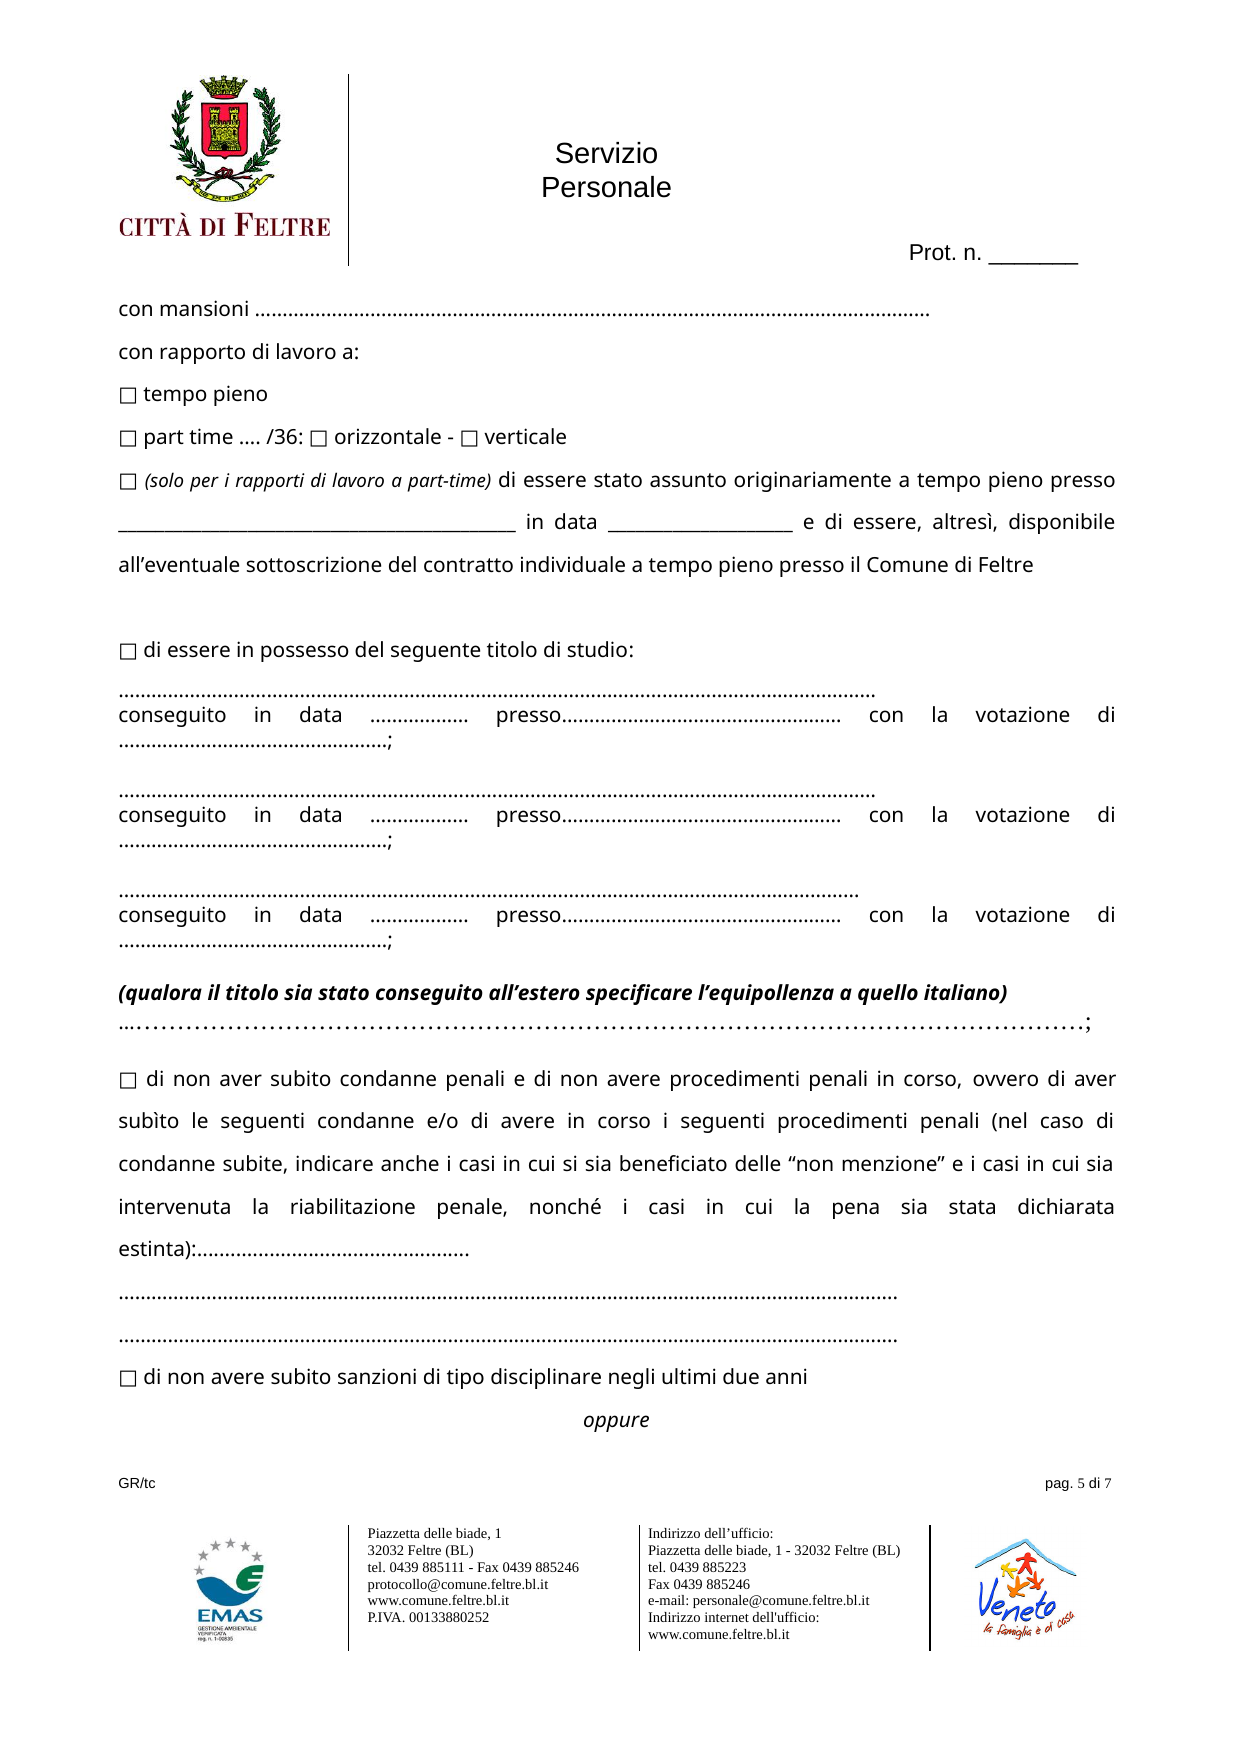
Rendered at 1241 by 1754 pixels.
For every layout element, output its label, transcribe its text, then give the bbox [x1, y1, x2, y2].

text □ di non avere subito sanzioni di tipo disciplinare negli ultimi due anni [118, 1362, 1117, 1391]
text ………………………………………………………………………………………………………………………… [118, 778, 1117, 803]
text conseguito in data ……………… presso…………………………………………… con la votazione di ……………………………………….…; [118, 903, 1117, 953]
text □ di non aver subito condanne penali e di non avere procedimenti penali in corso, ovvero di aver subìto le seguenti condanne e/o di avere in corso i seguenti procedimenti penali (nel caso di condanne subite, indicare anche i casi in cui si sia beneficiato delle “non menzione” e i casi in cui sia intervenuta la riabilitazione penale, nonché i casi in cui la pena sia stata dichiarata estinta):................................................. [118, 1064, 1117, 1263]
text □ tempo pieno [118, 379, 1117, 408]
picture [175, 1526, 300, 1650]
text oppure [118, 1405, 1117, 1433]
text ……………………………………………………………………………………………………………………………. [118, 1277, 1117, 1306]
picture [964, 1526, 1088, 1647]
text con mansioni …………………………………………………………………………………………………………... [118, 294, 1117, 323]
text conseguito in data ……………… presso…………………………………………… con la votazione di ……………………………………….…; [118, 703, 1117, 753]
text □ part time …. /36: □ orizzontale - □ verticale [118, 422, 1117, 451]
text ……………………………………………………………………………………………………………………… [118, 878, 1117, 903]
text (qualora il titolo sia stato conseguito all’estero specificare l’equipollenza a quello italiano) [118, 978, 1122, 1006]
text ……………………………………………………………………………………………………………………………. [118, 1320, 1117, 1348]
text ………………………………………………………………………………………………………; [118, 1006, 1117, 1036]
text con rapporto di lavoro a: [118, 337, 1117, 365]
text ………………………………………………………………………………………………………………………… [118, 678, 1117, 703]
text □ (solo per i rapporti di lavoro a part-time) di essere stato assunto originariamente a tempo pieno presso ___________________________________________ in data ____________________ e di essere, altresì, disponibile all’eventuale sottoscrizione del contratto individuale a tempo pieno presso il Comune di Feltre [118, 465, 1117, 578]
text □ di essere in possesso del seguente titolo di studio: [118, 635, 1117, 663]
text conseguito in data ……………… presso…………………………………………… con la votazione di ……………………………………….…; [118, 803, 1117, 853]
picture [119, 75, 330, 236]
